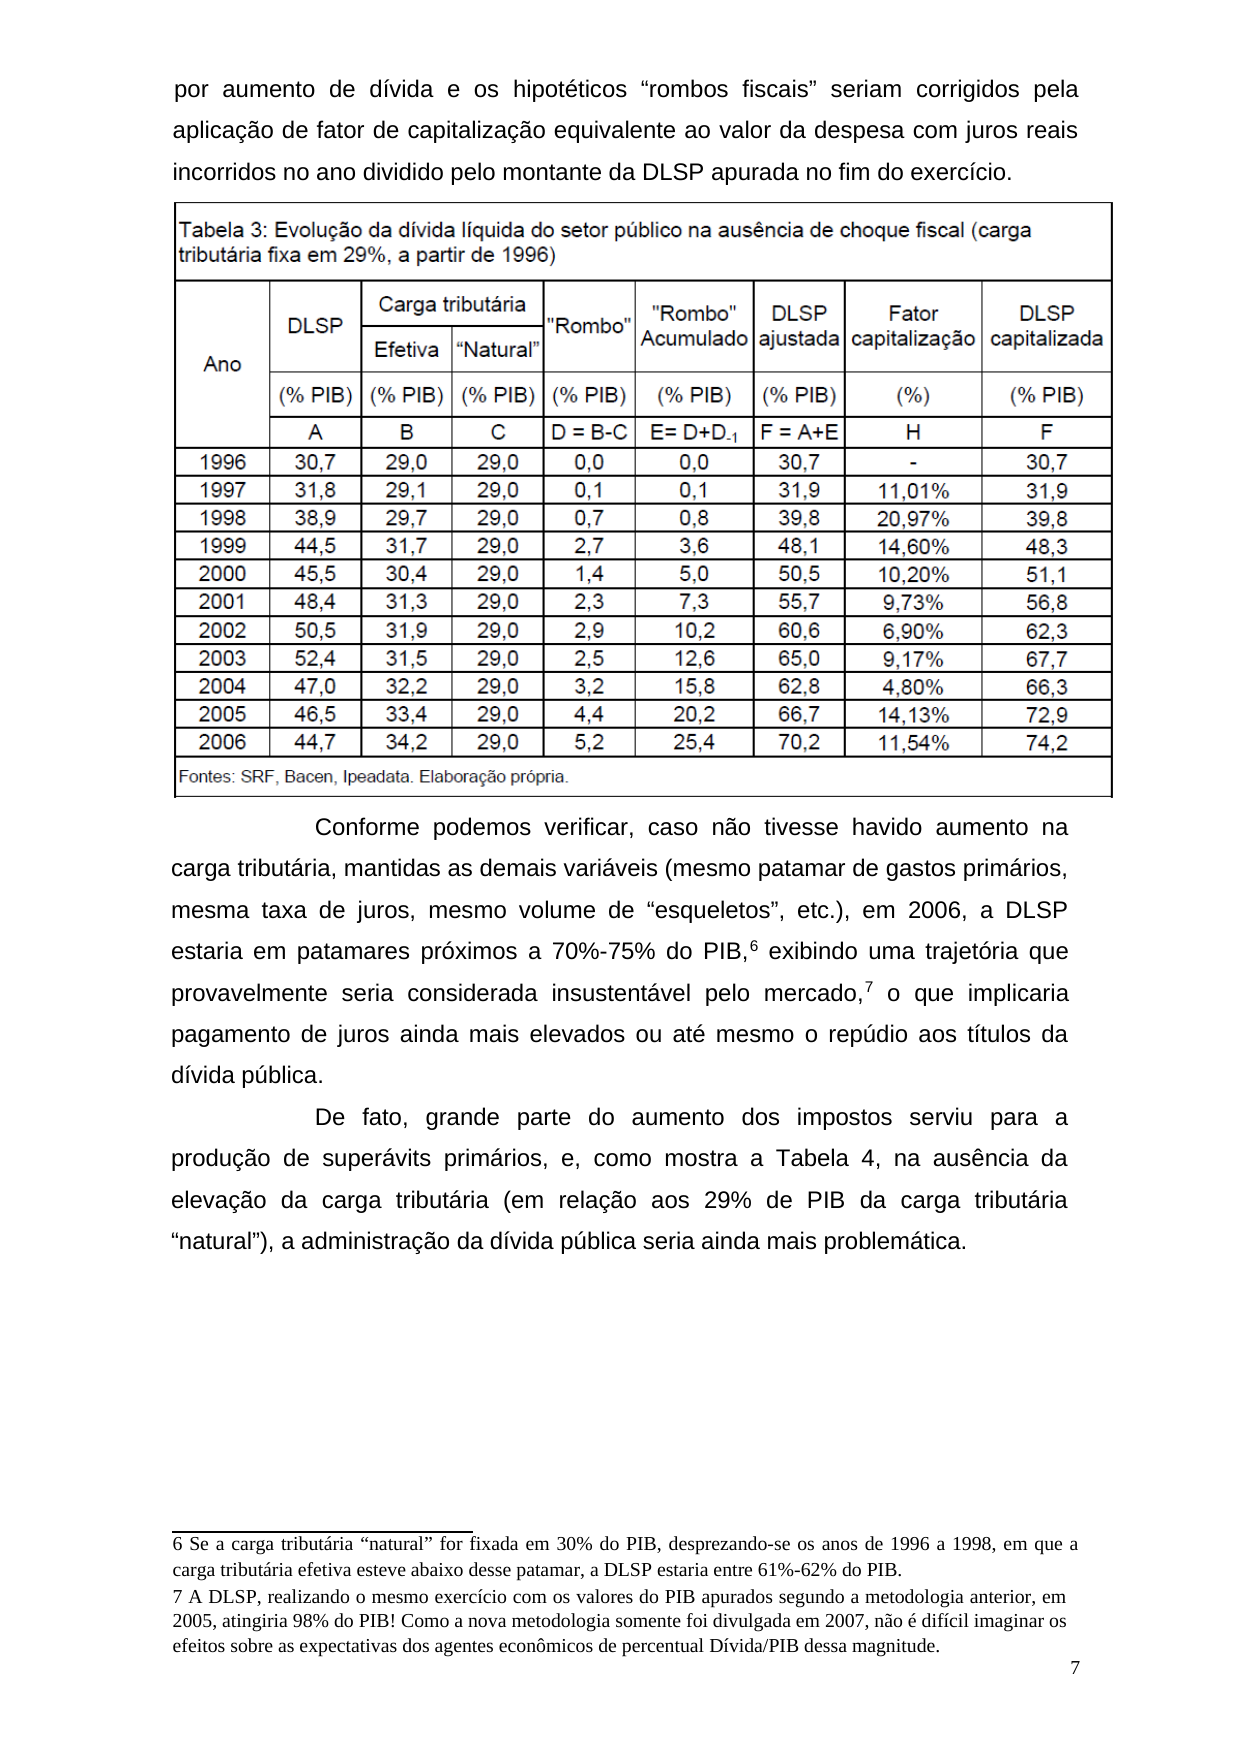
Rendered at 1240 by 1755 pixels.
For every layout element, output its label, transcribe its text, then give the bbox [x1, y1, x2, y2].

text De fato, grande parte do aumento dos impostos serviu para a produção de superávits primários, e, como mostra a Tabela 4, na ausência da elevação da carga tributária (em relação aos 29% de PIB da carga tributária “natural”), a administração da dívida pública seria ainda mais problemática. [171, 1103, 1069, 1254]
text por aumento de dívida e os hipotéticos “rombos fiscais” seriam corrigidos pela aplicação de fator de capitalização equivalente ao valor da despesa com juros reais incorridos no ano dividido pelo montante da DLSP apurada no fim do exercício. [172, 75, 1080, 185]
text Conforme podemos verificar, caso não tivesse havido aumento na carga tributária, mantidas as demais variáveis (mesmo patamar de gastos primários, mesma taxa de juros, mesmo volume de “esqueletos”, etc.), em 2006, a DLSP estaria em patamares próximos a 70%-75% do PIB, exibindo uma trajetória que provavelmente seria considerada insustentável pelo mercado, o que implicaria pagamento de juros ainda mais elevados ou até mesmo o repúdio aos títulos da dívida pública. [171, 813, 1069, 1089]
text Se a carga tributária “natural” for fixada em 30% do PIB, desprezando-se os anos de 1996 a 1998, em que a carga tributária efetiva esteve abaixo desse patamar, a DLSP estaria entre 61%-62% do PIB. [172, 1532, 1080, 1581]
text A DLSP, realizando o mesmo exercício com os valores do PIB apurados segundo a metodologia anterior, em 2005, atingiria 98% do PIB! Como a nova metodologia somente foi divulgada em 2007, não é difícil imaginar os efeitos sobre as expectativas dos agentes econômicos de percentual Dívida/PIB dessa magnitude. [172, 1585, 1068, 1656]
